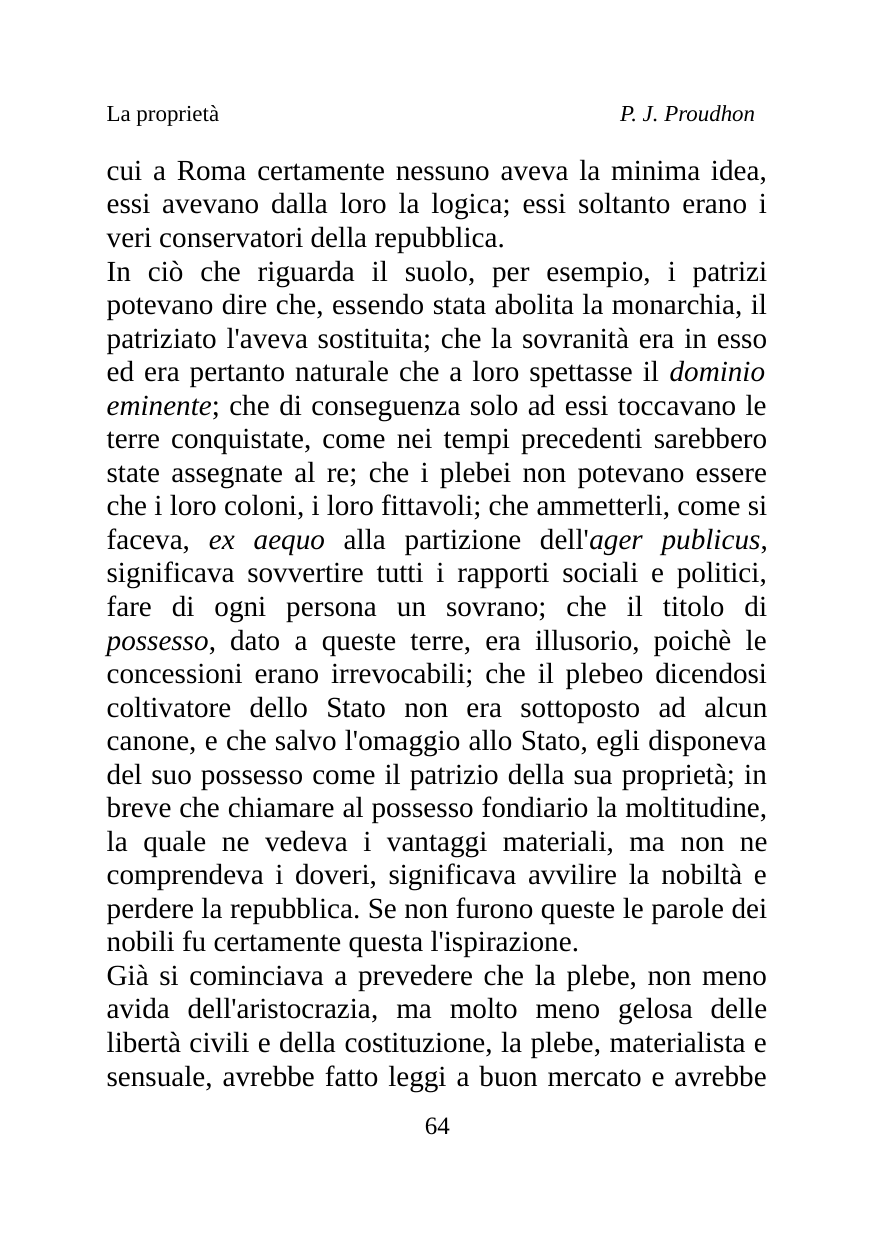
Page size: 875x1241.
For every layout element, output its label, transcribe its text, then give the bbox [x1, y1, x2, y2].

text cui a Roma certamente nessuno aveva la minima idea, essi avevano dalla loro la logica; essi soltanto erano i veri conservatori della repubblica. [106, 153, 768, 254]
text In ciò che riguarda il suolo, per esempio, i patrizi potevano dire che, essendo stata abolita la monarchia, il patriziato l'aveva sostituita; che la sovranità era in esso ed era pertanto naturale che a loro spettasse il dominio eminente; che di conseguenza solo ad essi toccavano le terre conquistate, come nei tempi precedenti sarebbero state assegnate al re; che i plebei non potevano essere che i loro coloni, i loro fittavoli; che ammetterli, come si faceva, ex aequo alla partizione dell'ager publicus, significava sovvertire tutti i rapporti sociali e politici, fare di ogni persona un sovrano; che il titolo di possesso, dato a queste terre, era illusorio, poichè le concessioni erano irrevocabili; che il plebeo dicendosi coltivatore dello Stato non era sottoposto ad alcun canone, e che salvo l'omaggio allo Stato, egli disponeva del suo possesso come il patrizio della sua proprietà; in breve che chiamare al possesso fondiario la moltitudine, la quale ne vedeva i vantaggi materiali, ma non ne comprendeva i doveri, significava avvilire la nobiltà e perdere la repubblica. Se non furono queste le parole dei nobili fu certamente questa l'ispirazione. [106, 254, 768, 958]
text Già si cominciava a prevedere che la plebe, non meno avida dell'aristocrazia, ma molto meno gelosa delle libertà civili e della costituzione, la plebe, materialista e sensuale, avrebbe fatto leggi a buon mercato e avrebbe [106, 958, 768, 1092]
